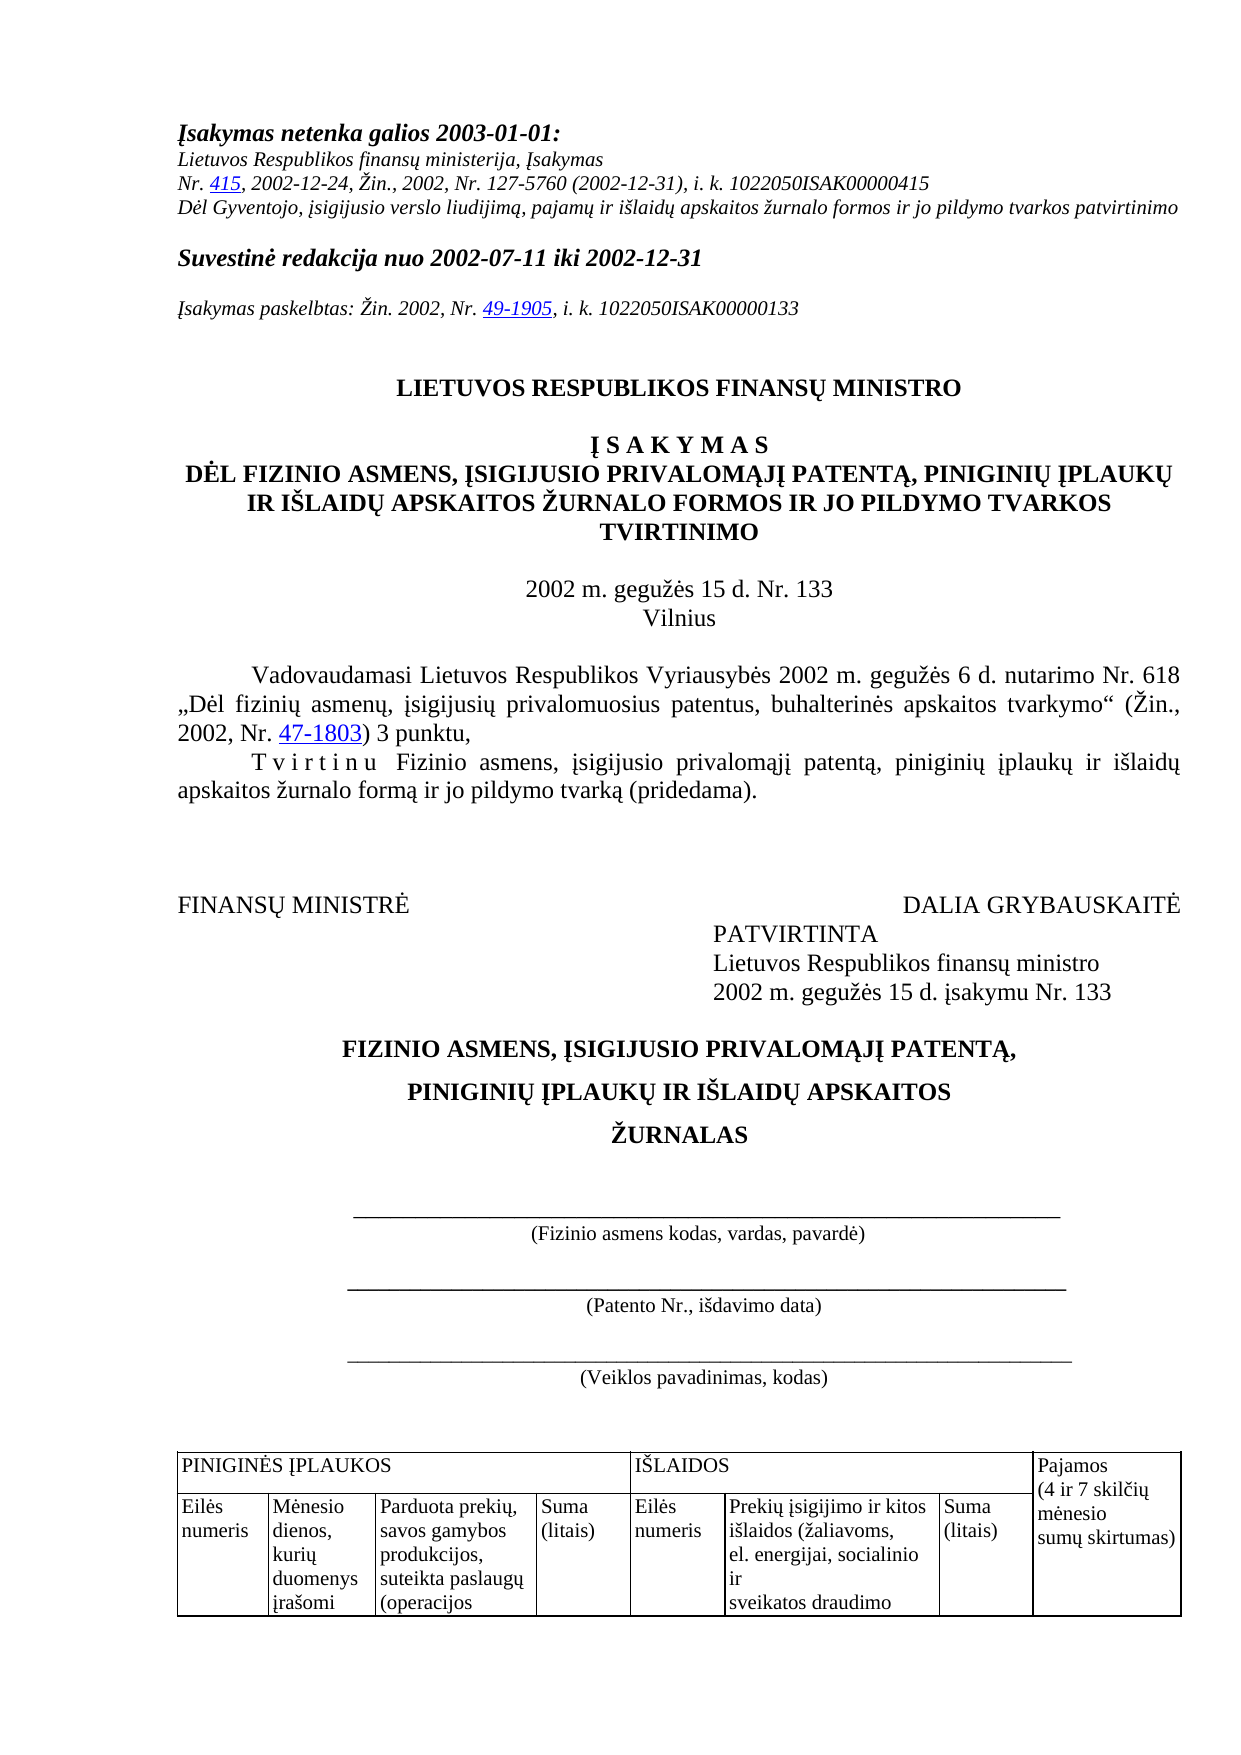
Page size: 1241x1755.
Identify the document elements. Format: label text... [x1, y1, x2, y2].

text Tvirtinu Fizinio asmens, įsigijusio privalomąjį patentą, piniginių įplaukų ir išlaidų apskaitos žurnalo formą ir jo pildymo tvarką (pridedama). [177, 747, 1181, 804]
text Vadovaudamasi Lietuvos Respublikos Vyriausybės 2002 m. gegužės 6 d. nutarimo Nr. 618 „Dėl fizinių asmenų, įsigijusių privalomuosius patentus, buhalterinės apskaitos tvarkymo“ (Žin., 2002, Nr. 47-1803) 3 punktu, [177, 660, 1181, 747]
text Įsakymas paskelbtas: Žin. 2002, Nr. 49-1905, i. k. 1022050ISAK00000133 [177, 296, 1181, 320]
text Nr. 415, 2002-12-24, Žin., 2002, Nr. 127-5760 (2002-12-31), i. k. 1022050ISAK00000415 [177, 171, 1181, 195]
table_cell PINIGINĖS ĮPLAUKOS [178, 1453, 630, 1492]
table_cell Pajamos (4 ir 7 skilčių mėnesio sumų skirtumas) [1034, 1453, 1180, 1615]
text DĖL FIZINIO ASMENS, ĮSIGIJUSIO PRIVALOMĄJĮ PATENTĄ, PINIGINIŲ ĮPLAUKŲ IR IŠLAIDŲ APSKAITOS ŽURNALO FORMOS IR JO PILDYMO TVARKOS TVIRTINIMO [177, 459, 1181, 545]
table_cell Parduota prekių, savos gamybos produkcijos, suteikta paslaugų (operacijos turinys) [376, 1494, 536, 1615]
table_header PATVIRTINTA Lietuvos Respublikos finansų ministro 2002 m. gegužės 15 d. įsakymu Nr. 133 FIZINIO ASMENS, ĮSIGIJUSIO PRIVALOMĄJĮ PATENTĄ, PINIGINIŲ ĮPLAUKŲ IR IŠLAIDŲ APSKAITOS ŽURNALAS (Fizinio asmens kodas, vardas, pavardė) (Patento Nr., išdavimo data) (Veiklos pavadinimas, kodas) [177, 919, 1181, 1451]
text Įsakymas netenka galios 2003-01-01: [177, 118, 1181, 147]
table_cell Eilės numeris [178, 1494, 268, 1615]
text LIETUVOS RESPUBLIKOS FINANSŲ MINISTRO [177, 373, 1181, 402]
table_cell IŠLAIDOS [631, 1453, 1032, 1492]
table_cell Eilės numeris [631, 1494, 724, 1615]
text Suvestinė redakcija nuo 2002-07-11 iki 2002-12-31 [177, 243, 1181, 272]
text FINANSŲ MINISTRĖ DALIA GRYBAUSKAITĖ [177, 890, 1181, 919]
text Lietuvos Respublikos finansų ministerija, Įsakymas [177, 147, 1181, 171]
text Į S A K Y M A S [177, 430, 1181, 459]
table_cell Suma (litais) [537, 1494, 630, 1615]
text Vilnius [177, 603, 1181, 632]
table_cell Suma (litais) [940, 1494, 1032, 1615]
table_cell Prekių įsigijimo ir kitos išlaidos (žaliavoms, el. energijai, socialinio ir sveikatos draudimo įmokos ir kt.) [726, 1494, 939, 1615]
text Dėl Gyventojo, įsigijusio verslo liudijimą, pajamų ir išlaidų apskaitos žurnalo formos ir jo pildymo tvarkos patvirtinimo [177, 195, 1181, 219]
table_cell Mėnesio dienos, kurių duomenys įrašomi [269, 1494, 375, 1615]
text 2002 m. gegužės 15 d. Nr. 133 [177, 574, 1181, 603]
